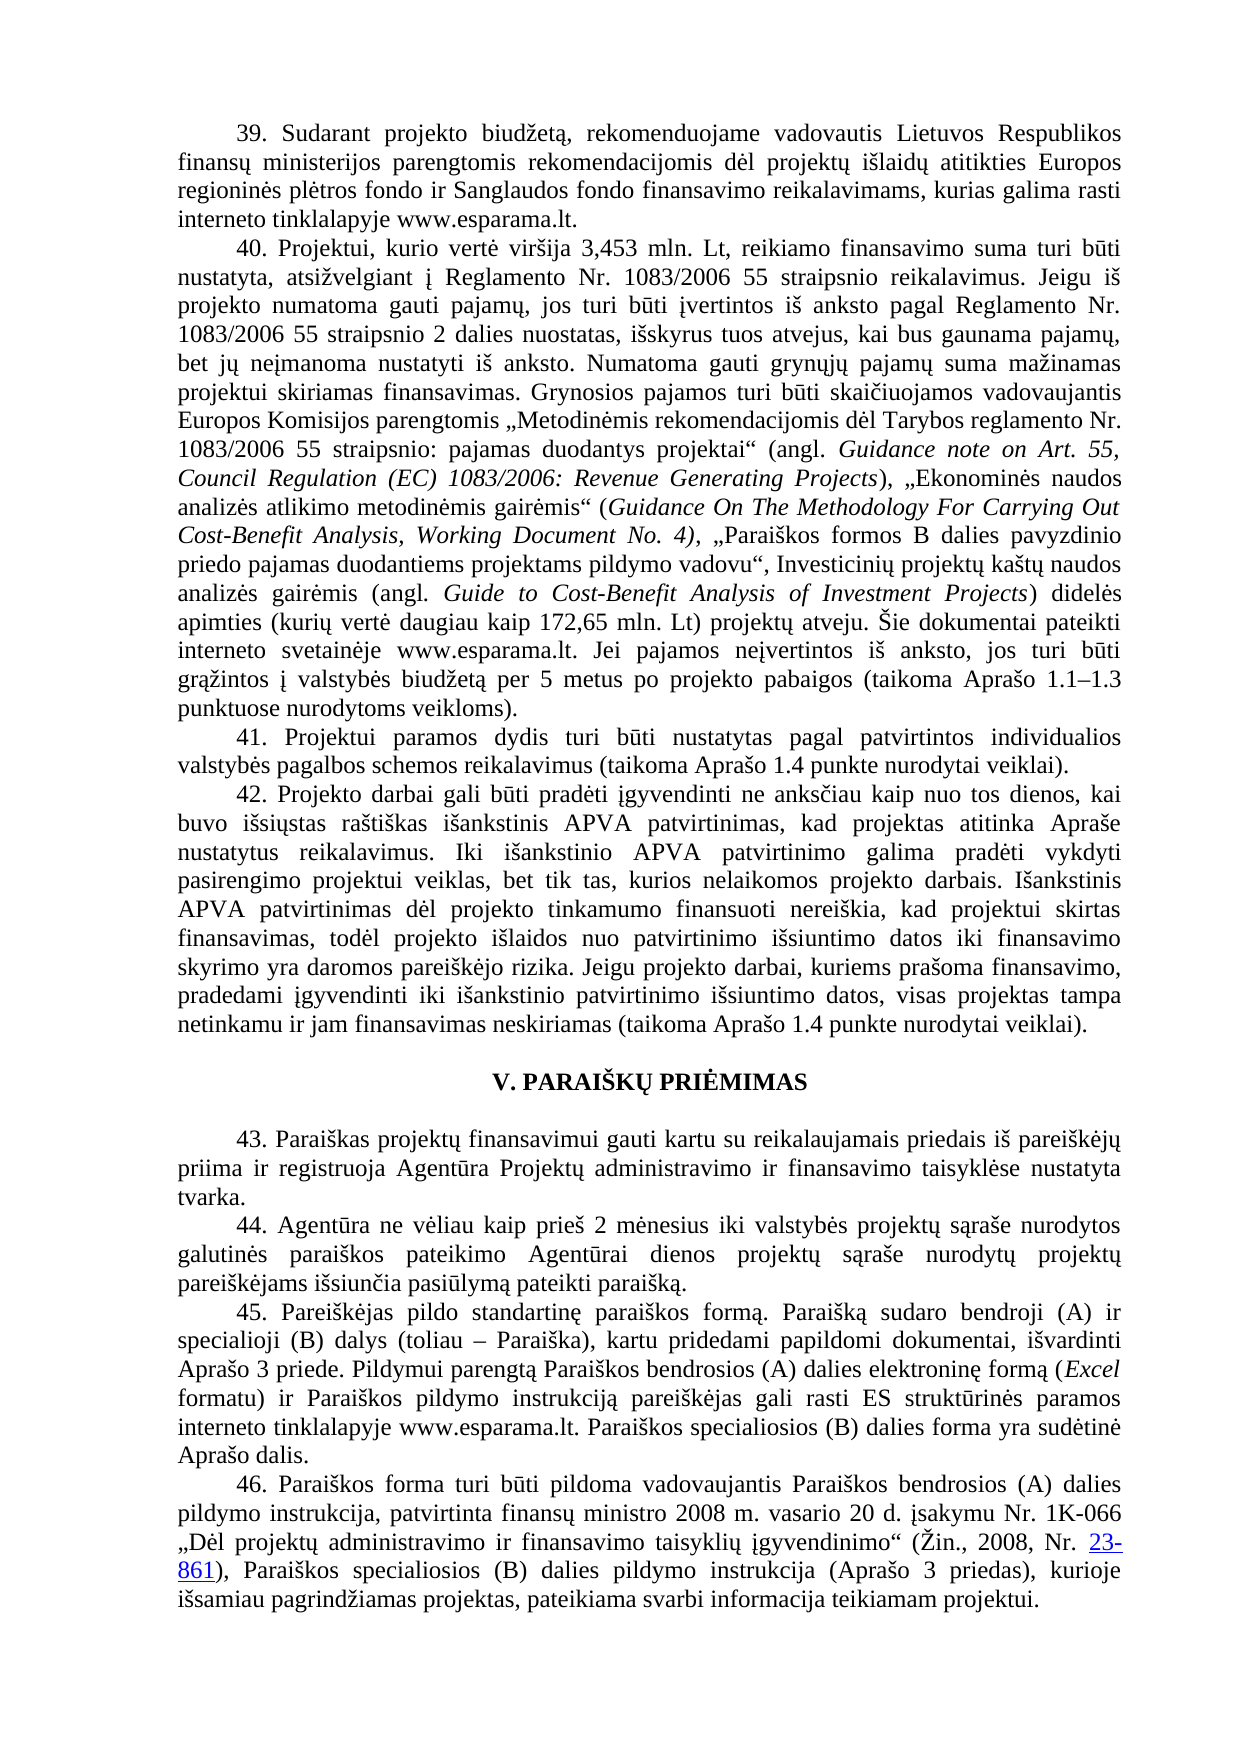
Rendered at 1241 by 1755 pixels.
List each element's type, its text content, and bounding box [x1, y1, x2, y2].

text 40. Projektui, kurio vertė viršija 3,453 mln. Lt, reikiamo finansavimo suma turi būti nustatyta, atsižvelgiant į Reglamento Nr. 1083/2006 55 straipsnio reikalavimus. Jeigu iš projekto numatoma gauti pajamų, jos turi būti įvertintos iš anksto pagal Reglamento Nr. 1083/2006 55 straipsnio 2 dalies nuostatas, išskyrus tuos atvejus, kai bus gaunama pajamų, bet jų neįmanoma nustatyti iš anksto. Numatoma gauti grynųjų pajamų suma mažinamas projektui skiriamas finansavimas. Grynosios pajamos turi būti skaičiuojamos vadovaujantis Europos Komisijos parengtomis „Metodinėmis rekomendacijomis dėl Tarybos reglamento Nr. 1083/2006 55 straipsnio: pajamas duodantys projektai“ (angl. Guidance note on Art. 55, Council Regulation (EC) 1083/2006: Revenue Generating Projects), „Ekonominės naudos analizės atlikimo metodinėmis gairėmis“ (Guidance On The Methodology For Carrying Out Cost-Benefit Analysis, Working Document No. 4), „Paraiškos formos B dalies pavyzdinio priedo pajamas duodantiems projektams pildymo vadovu“, Investicinių projektų kaštų naudos analizės gairėmis (angl. Guide to Cost-Benefit Analysis of Investment Projects) didelės apimties (kurių vertė daugiau kaip 172,65 mln. Lt) projektų atveju. Šie dokumentai pateikti interneto svetainėje www.esparama.lt. Jei pajamos neįvertintos iš anksto, jos turi būti grąžintos į valstybės biudžetą per 5 metus po projekto pabaigos (taikoma Aprašo 1.1–1.3 punktuose nurodytoms veikloms). [177, 233, 1122, 722]
text 39. Sudarant projekto biudžetą, rekomenduojame vadovautis Lietuvos Respublikos finansų ministerijos parengtomis rekomendacijomis dėl projektų išlaidų atitikties Europos regioninės plėtros fondo ir Sanglaudos fondo finansavimo reikalavimams, kurias galima rasti interneto tinklalapyje www.esparama.lt. [177, 118, 1122, 233]
text 45. Pareiškėjas pildo standartinę paraiškos formą. Paraišką sudaro bendroji (A) ir specialioji (B) dalys (toliau – Paraiška), kartu pridedami papildomi dokumentai, išvardinti Aprašo 3 priede. Pildymui parengtą Paraiškos bendrosios (A) dalies elektroninę formą (Excel formatu) ir Paraiškos pildymo instrukciją pareiškėjas gali rasti ES struktūrinės paramos interneto tinklalapyje www.esparama.lt. Paraiškos specialiosios (B) dalies forma yra sudėtinė Aprašo dalis. [177, 1297, 1122, 1469]
text 44. Agentūra ne vėliau kaip prieš 2 mėnesius iki valstybės projektų sąraše nurodytos galutinės paraiškos pateikimo Agentūrai dienos projektų sąraše nurodytų projektų pareiškėjams išsiunčia pasiūlymą pateikti paraišką. [177, 1211, 1122, 1297]
text 41. Projektui paramos dydis turi būti nustatytas pagal patvirtintos individualios valstybės pagalbos schemos reikalavimus (taikoma Aprašo 1.4 punkte nurodytai veiklai). [177, 722, 1122, 779]
text 43. Paraiškas projektų finansavimui gauti kartu su reikalaujamais priedais iš pareiškėjų priima ir registruoja Agentūra Projektų administravimo ir finansavimo taisyklėse nustatyta tvarka. [177, 1124, 1122, 1211]
text 46. Paraiškos forma turi būti pildoma vadovaujantis Paraiškos bendrosios (A) dalies pildymo instrukcija, patvirtinta finansų ministro 2008 m. vasario 20 d. įsakymu Nr. 1K-066 „Dėl projektų administravimo ir finansavimo taisyklių įgyvendinimo“ (Žin., 2008, Nr. 23-861), Paraiškos specialiosios (B) dalies pildymo instrukcija (Aprašo 3 priedas), kurioje išsamiau pagrindžiamas projektas, pateikiama svarbi informacija teikiamam projektui. [177, 1469, 1122, 1613]
text V. PARAIŠKŲ PRIĖMIMAS [177, 1067, 1122, 1096]
text 42. Projekto darbai gali būti pradėti įgyvendinti ne anksčiau kaip nuo tos dienos, kai buvo išsiųstas raštiškas išankstinis APVA patvirtinimas, kad projektas atitinka Apraše nustatytus reikalavimus. Iki išankstinio APVA patvirtinimo galima pradėti vykdyti pasirengimo projektui veiklas, bet tik tas, kurios nelaikomos projekto darbais. Išankstinis APVA patvirtinimas dėl projekto tinkamumo finansuoti nereiškia, kad projektui skirtas finansavimas, todėl projekto išlaidos nuo patvirtinimo išsiuntimo datos iki finansavimo skyrimo yra daromos pareiškėjo rizika. Jeigu projekto darbai, kuriems prašoma finansavimo, pradedami įgyvendinti iki išankstinio patvirtinimo išsiuntimo datos, visas projektas tampa netinkamu ir jam finansavimas neskiriamas (taikoma Aprašo 1.4 punkte nurodytai veiklai). [177, 779, 1122, 1038]
